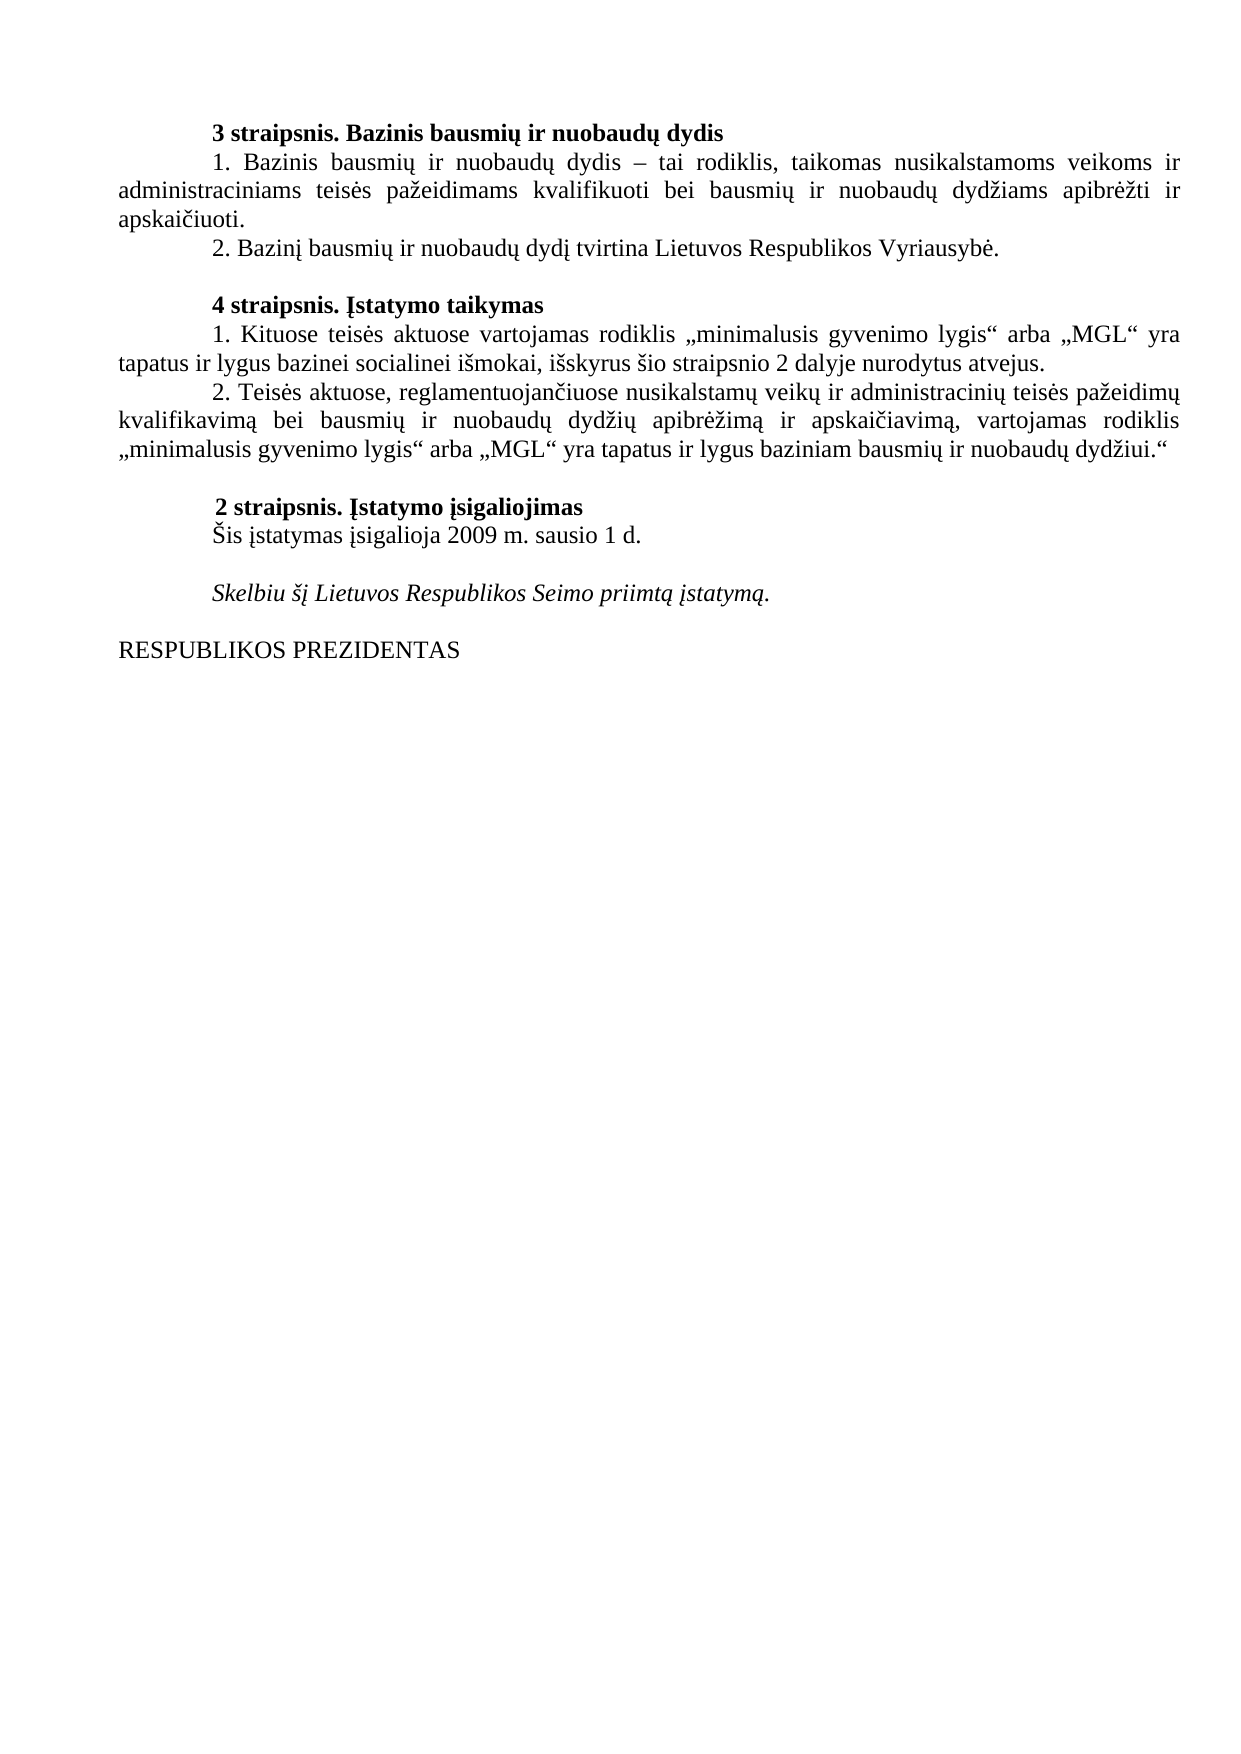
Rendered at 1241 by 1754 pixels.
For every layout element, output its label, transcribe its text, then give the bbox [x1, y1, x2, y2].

text 1. Bazinis bausmių ir nuobaudų dydis – tai rodiklis, taikomas nusikalstamoms veikoms ir administraciniams teisės pažeidimams kvalifikuoti bei bausmių ir nuobaudų dydžiams apibrėžti ir apskaičiuoti. [118, 147, 1181, 233]
text 1. Kituose teisės aktuose vartojamas rodiklis „minimalusis gyvenimo lygis“ arba „MGL“ yra tapatus ir lygus bazinei socialinei išmokai, išskyrus šio straipsnio 2 dalyje nurodytus atvejus. [118, 319, 1181, 377]
text Šis įstatymas įsigalioja 2009 m. sausio 1 d. [118, 521, 1181, 549]
text 3 straipsnis. Bazinis bausmių ir nuobaudų dydis [118, 118, 1181, 147]
text RESPUBLIKOS PREZIDENTAS [118, 636, 1181, 664]
text 4 straipsnis. Įstatymo taikymas [118, 291, 1181, 319]
text 2. Teisės aktuose, reglamentuojančiuose nusikalstamų veikų ir administracinių teisės pažeidimų kvalifikavimą bei bausmių ir nuobaudų dydžių apibrėžimą ir apskaičiavimą, vartojamas rodiklis „minimalusis gyvenimo lygis“ arba „MGL“ yra tapatus ir lygus baziniam bausmių ir nuobaudų dydžiui.“ [118, 377, 1181, 463]
text 2. Bazinį bausmių ir nuobaudų dydį tvirtina Lietuvos Respublikos Vyriausybė. [118, 233, 1181, 262]
text Skelbiu šį Lietuvos Respublikos Seimo priimtą įstatymą. [118, 578, 1181, 607]
text 2 straipsnis. Įstatymo įsigaliojimas [118, 492, 1181, 521]
